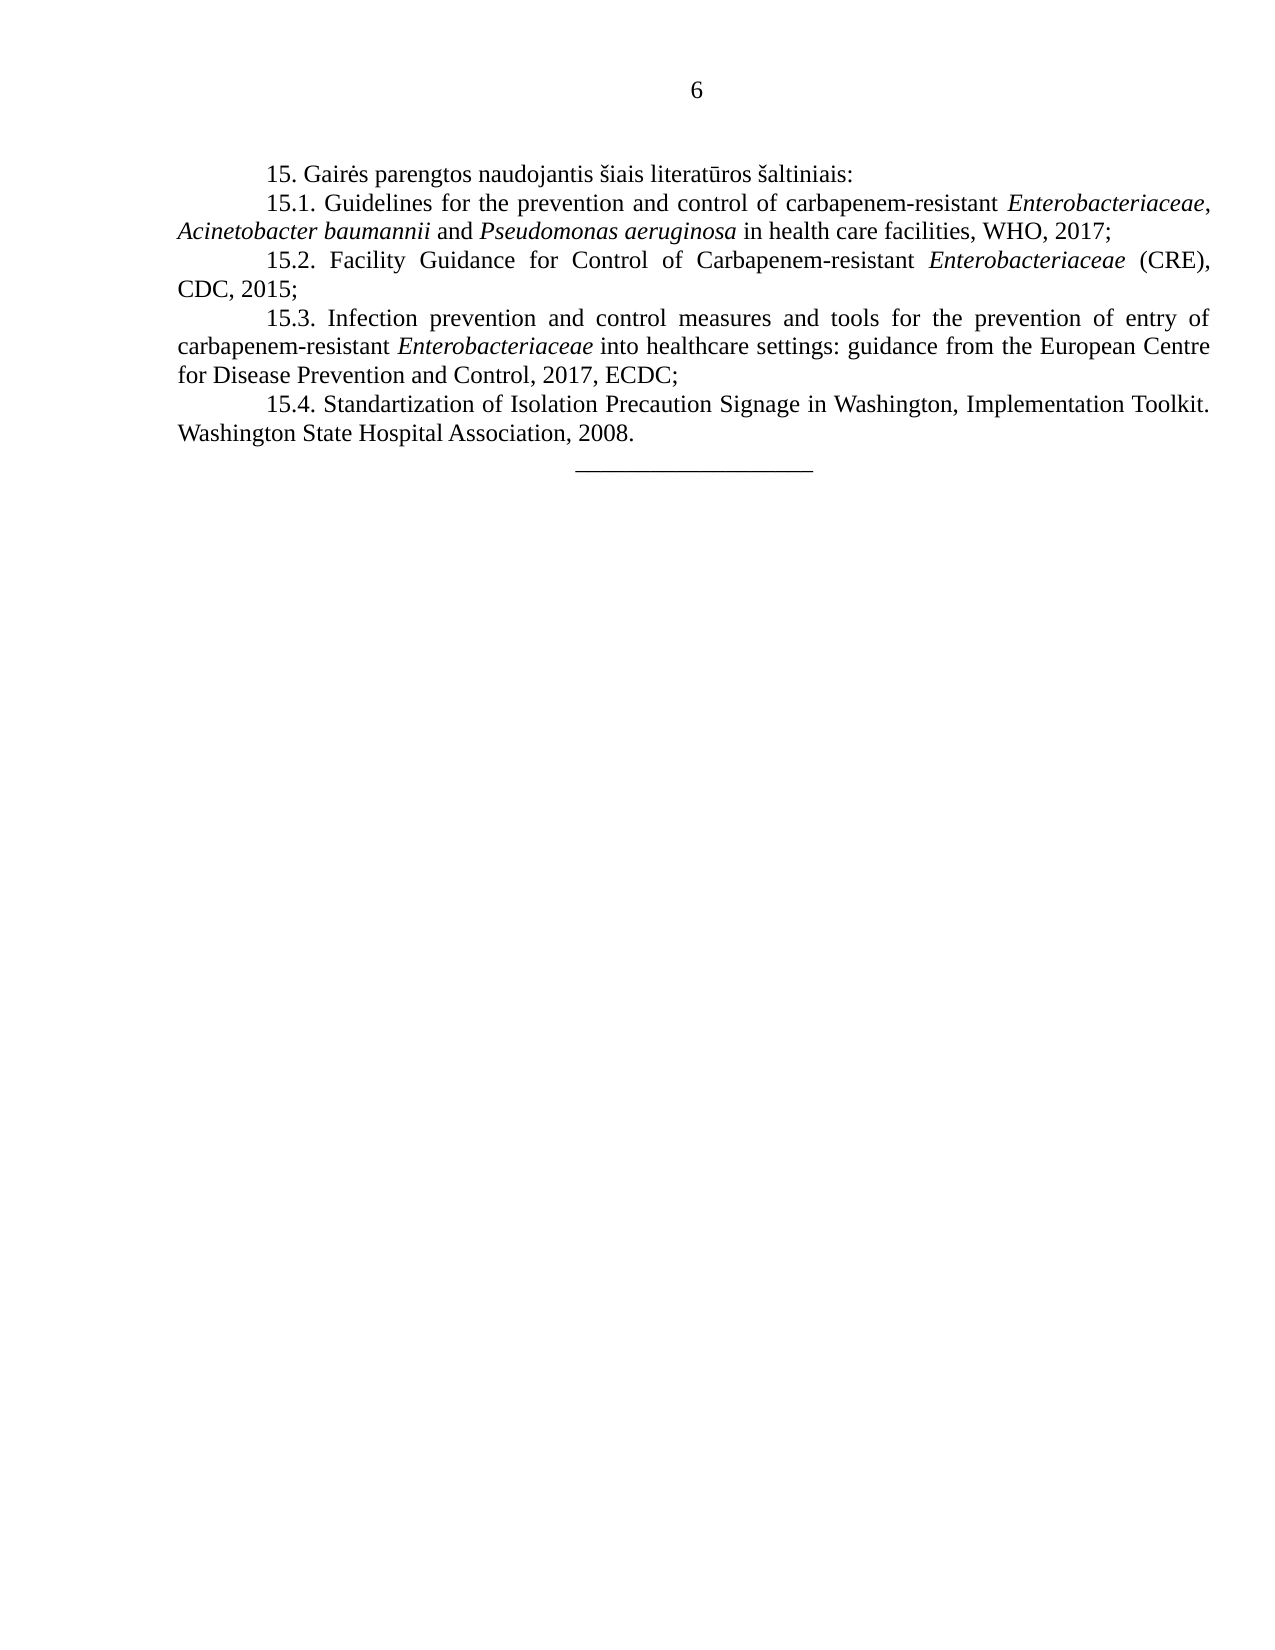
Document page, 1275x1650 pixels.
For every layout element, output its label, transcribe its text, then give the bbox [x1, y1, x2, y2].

text 15.4. Standartization of Isolation Precaution Signage in Washington, Implementation Toolkit. Washington State Hospital Association, 2008. [177, 389, 1211, 446]
text 15.2. Facility Guidance for Control of Carbapenem-resistant Enterobacteriaceae (CRE), CDC, 2015; [177, 245, 1211, 303]
text ___________________ [177, 446, 1211, 475]
text 15.1. Guidelines for the prevention and control of carbapenem-resistant Enterobacteriaceae, Acinetobacter baumannii and Pseudomonas aeruginosa in health care facilities, WHO, 2017; [177, 188, 1211, 245]
text 15.3. Infection prevention and control measures and tools for the prevention of entry of carbapenem-resistant Enterobacteriaceae into healthcare settings: guidance from the European Centre for Disease Prevention and Control, 2017, ECDC; [177, 303, 1211, 389]
text 15. Gairės parengtos naudojantis šiais literatūros šaltiniais: [177, 159, 1211, 188]
